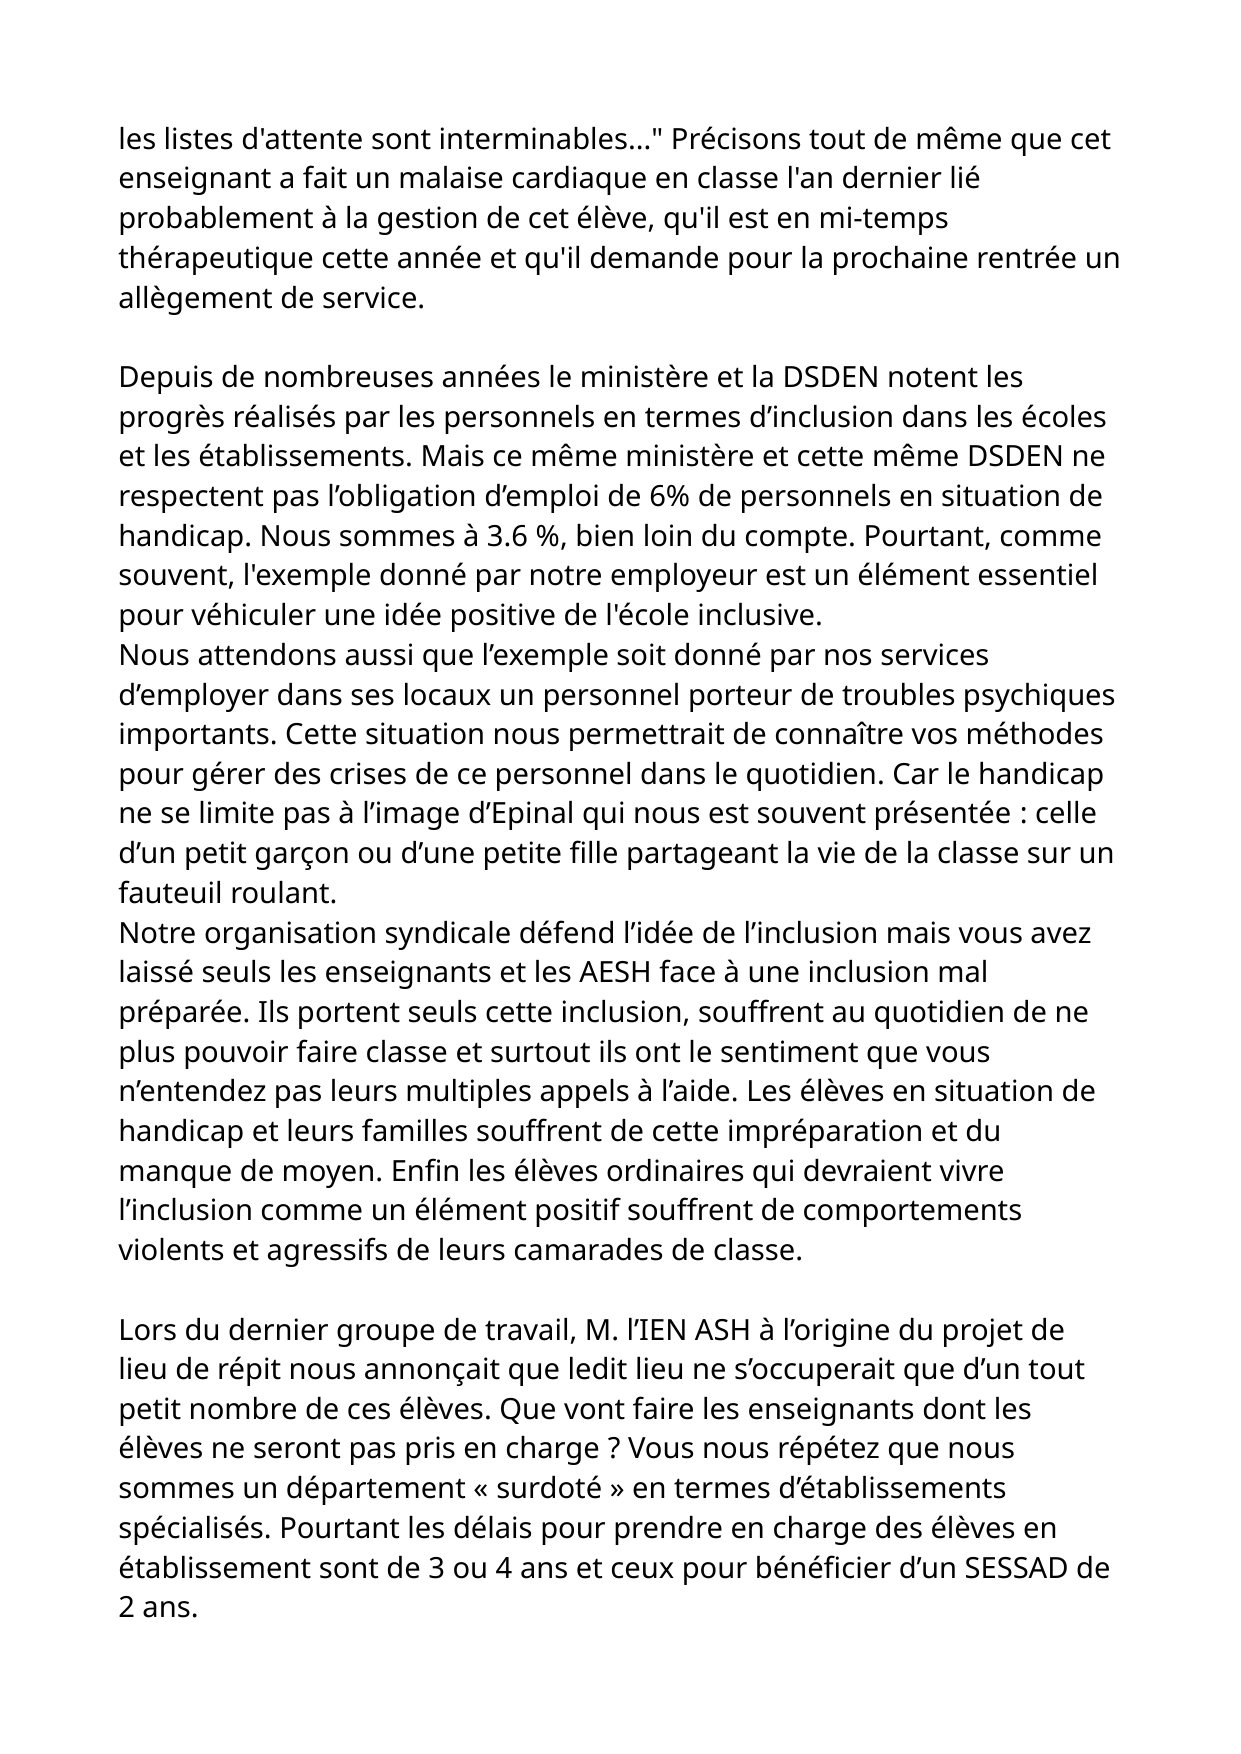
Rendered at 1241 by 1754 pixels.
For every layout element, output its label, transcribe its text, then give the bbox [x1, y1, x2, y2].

text les listes d'attente sont interminables..." Précisons tout de même que cet enseignant a fait un malaise cardiaque en classe l'an dernier lié probablement à la gestion de cet élève, qu'il est en mi-temps thérapeutique cette année et qu'il demande pour la prochaine rentrée un allègement de service. [118, 118, 1122, 317]
text Notre organisation syndicale défend l’idée de l’inclusion mais vous avez laissé seuls les enseignants et les AESH face à une inclusion mal préparée. Ils portent seuls cette inclusion, souffrent au quotidien de ne plus pouvoir faire classe et surtout ils ont le sentiment que vous n’entendez pas leurs multiples appels à l’aide. Les élèves en situation de handicap et leurs familles souffrent de cette impréparation et du manque de moyen. Enfin les élèves ordinaires qui devraient vivre l’inclusion comme un élément positif souffrent de comportements violents et agressifs de leurs camarades de classe. [118, 912, 1122, 1269]
text Lors du dernier groupe de travail, M. l’IEN ASH à l’origine du projet de lieu de répit nous annonçait que ledit lieu ne s’occuperait que d’un tout petit nombre de ces élèves. Que vont faire les enseignants dont les élèves ne seront pas pris en charge ? Vous nous répétez que nous sommes un département « surdoté » en termes d’établissements spécialisés. Pourtant les délais pour prendre en charge des élèves en établissement sont de 3 ou 4 ans et ceux pour bénéficier d’un SESSAD de 2 ans. [118, 1309, 1122, 1626]
text Depuis de nombreuses années le ministère et la DSDEN notent les progrès réalisés par les personnels en termes d’inclusion dans les écoles et les établissements. Mais ce même ministère et cette même DSDEN ne respectent pas l’obligation d’emploi de 6% de personnels en situation de handicap. Nous sommes à 3.6 %, bien loin du compte. Pourtant, comme souvent, l'exemple donné par notre employeur est un élément essentiel pour véhiculer une idée positive de l'école inclusive. [118, 356, 1122, 634]
text Nous attendons aussi que l’exemple soit donné par nos services d’employer dans ses locaux un personnel porteur de troubles psychiques importants. Cette situation nous permettrait de connaître vos méthodes pour gérer des crises de ce personnel dans le quotidien. Car le handicap ne se limite pas à l’image d’Epinal qui nous est souvent présentée : celle d’un petit garçon ou d’une petite fille partageant la vie de la classe sur un fauteuil roulant. [118, 634, 1122, 912]
